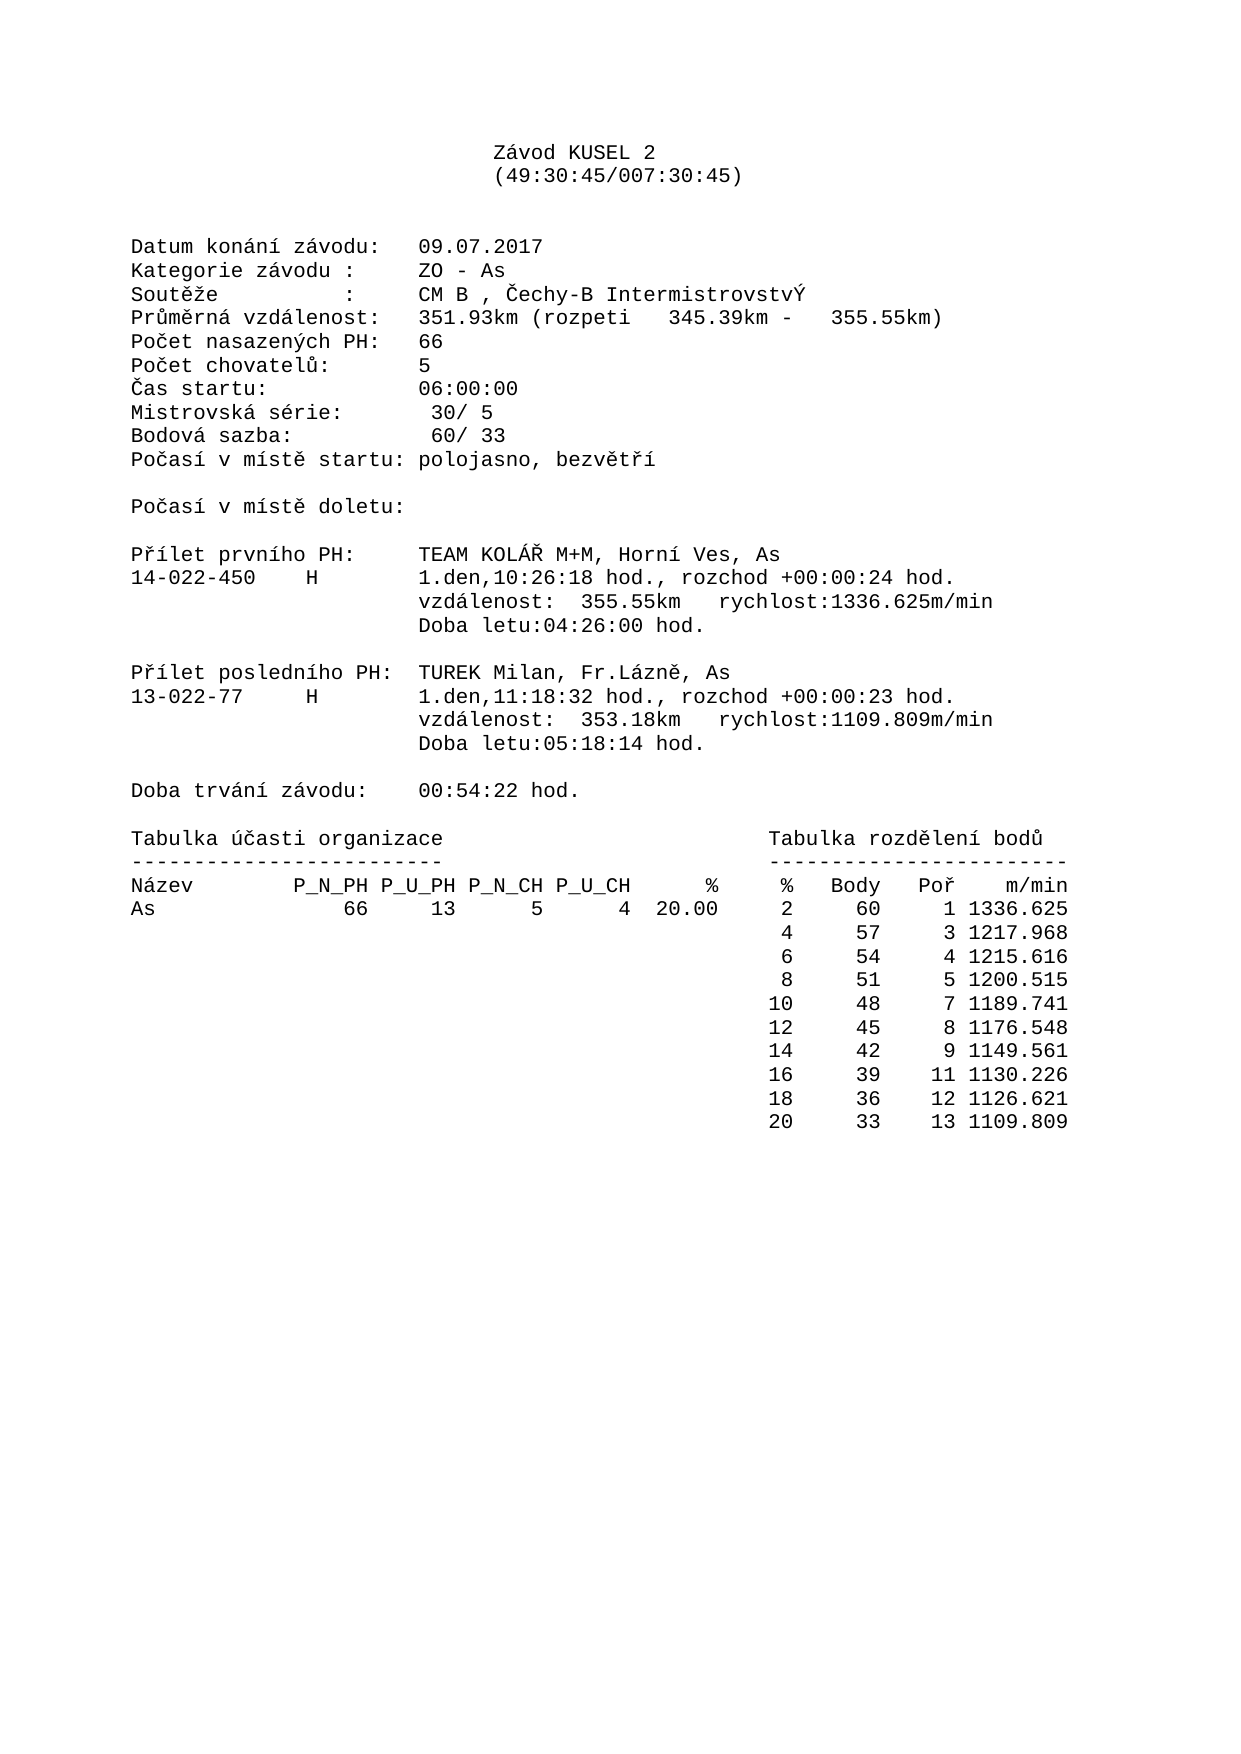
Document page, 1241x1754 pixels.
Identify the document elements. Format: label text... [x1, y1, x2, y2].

text Přílet posledního PH: TUREK Milan, Fr.Lázně, As [118, 662, 1122, 686]
text Doba trvání závodu: 00:54:22 hod. [118, 780, 1122, 804]
text Přílet prvního PH: TEAM KOLÁŘ M+M, Horní Ves, As [118, 544, 1122, 567]
text 16 39 11 1130.226 [118, 1064, 1122, 1088]
text 18 36 12 1126.621 [118, 1088, 1122, 1111]
text Počasí v místě startu: polojasno, bezvětří [118, 449, 1122, 473]
text Počet chovatelů: 5 [118, 354, 1122, 378]
text 12 45 8 1176.548 [118, 1017, 1122, 1040]
text 14-022-450 H 1.den,10:26:18 hod., rozchod +00:00:24 hod. [118, 567, 1122, 591]
text 14 42 9 1149.561 [118, 1040, 1122, 1064]
text Kategorie závodu : ZO - As [118, 260, 1122, 284]
text Doba letu:04:26:00 hod. [118, 615, 1122, 638]
text (49:30:45/007:30:45) [118, 165, 1122, 189]
text 4 57 3 1217.968 [118, 922, 1122, 946]
text As 66 13 5 4 20.00 2 60 1 1336.625 [118, 898, 1122, 922]
text Doba letu:05:18:14 hod. [118, 733, 1122, 757]
text Závod KUSEL 2 [118, 142, 1122, 165]
text 8 51 5 1200.515 [118, 969, 1122, 993]
text Tabulka účasti organizace Tabulka rozdělení bodů [118, 827, 1122, 851]
text Bodová sazba: 60/ 33 [118, 426, 1122, 449]
text Průměrná vzdálenost: 351.93km (rozpeti 345.39km - 355.55km) [118, 307, 1122, 331]
text Počet nasazených PH: 66 [118, 331, 1122, 354]
text ------------------------- ------------------------ [118, 851, 1122, 875]
text vzdálenost: 355.55km rychlost:1336.625m/min [118, 591, 1122, 615]
text Datum konání závodu: 09.07.2017 [118, 236, 1122, 260]
text 13-022-77 H 1.den,11:18:32 hod., rozchod +00:00:23 hod. [118, 686, 1122, 709]
text 20 33 13 1109.809 [118, 1111, 1122, 1135]
text Čas startu: 06:00:00 [118, 378, 1122, 402]
text Soutěže : CM B , Čechy-B IntermistrovstvÝ [118, 284, 1122, 307]
text Mistrovská série: 30/ 5 [118, 402, 1122, 426]
text 10 48 7 1189.741 [118, 993, 1122, 1017]
text Název P_N_PH P_U_PH P_N_CH P_U_CH % % Body Poř m/min [118, 875, 1122, 898]
text 6 54 4 1215.616 [118, 946, 1122, 969]
text vzdálenost: 353.18km rychlost:1109.809m/min [118, 709, 1122, 733]
text Počasí v místě doletu: [118, 496, 1122, 520]
